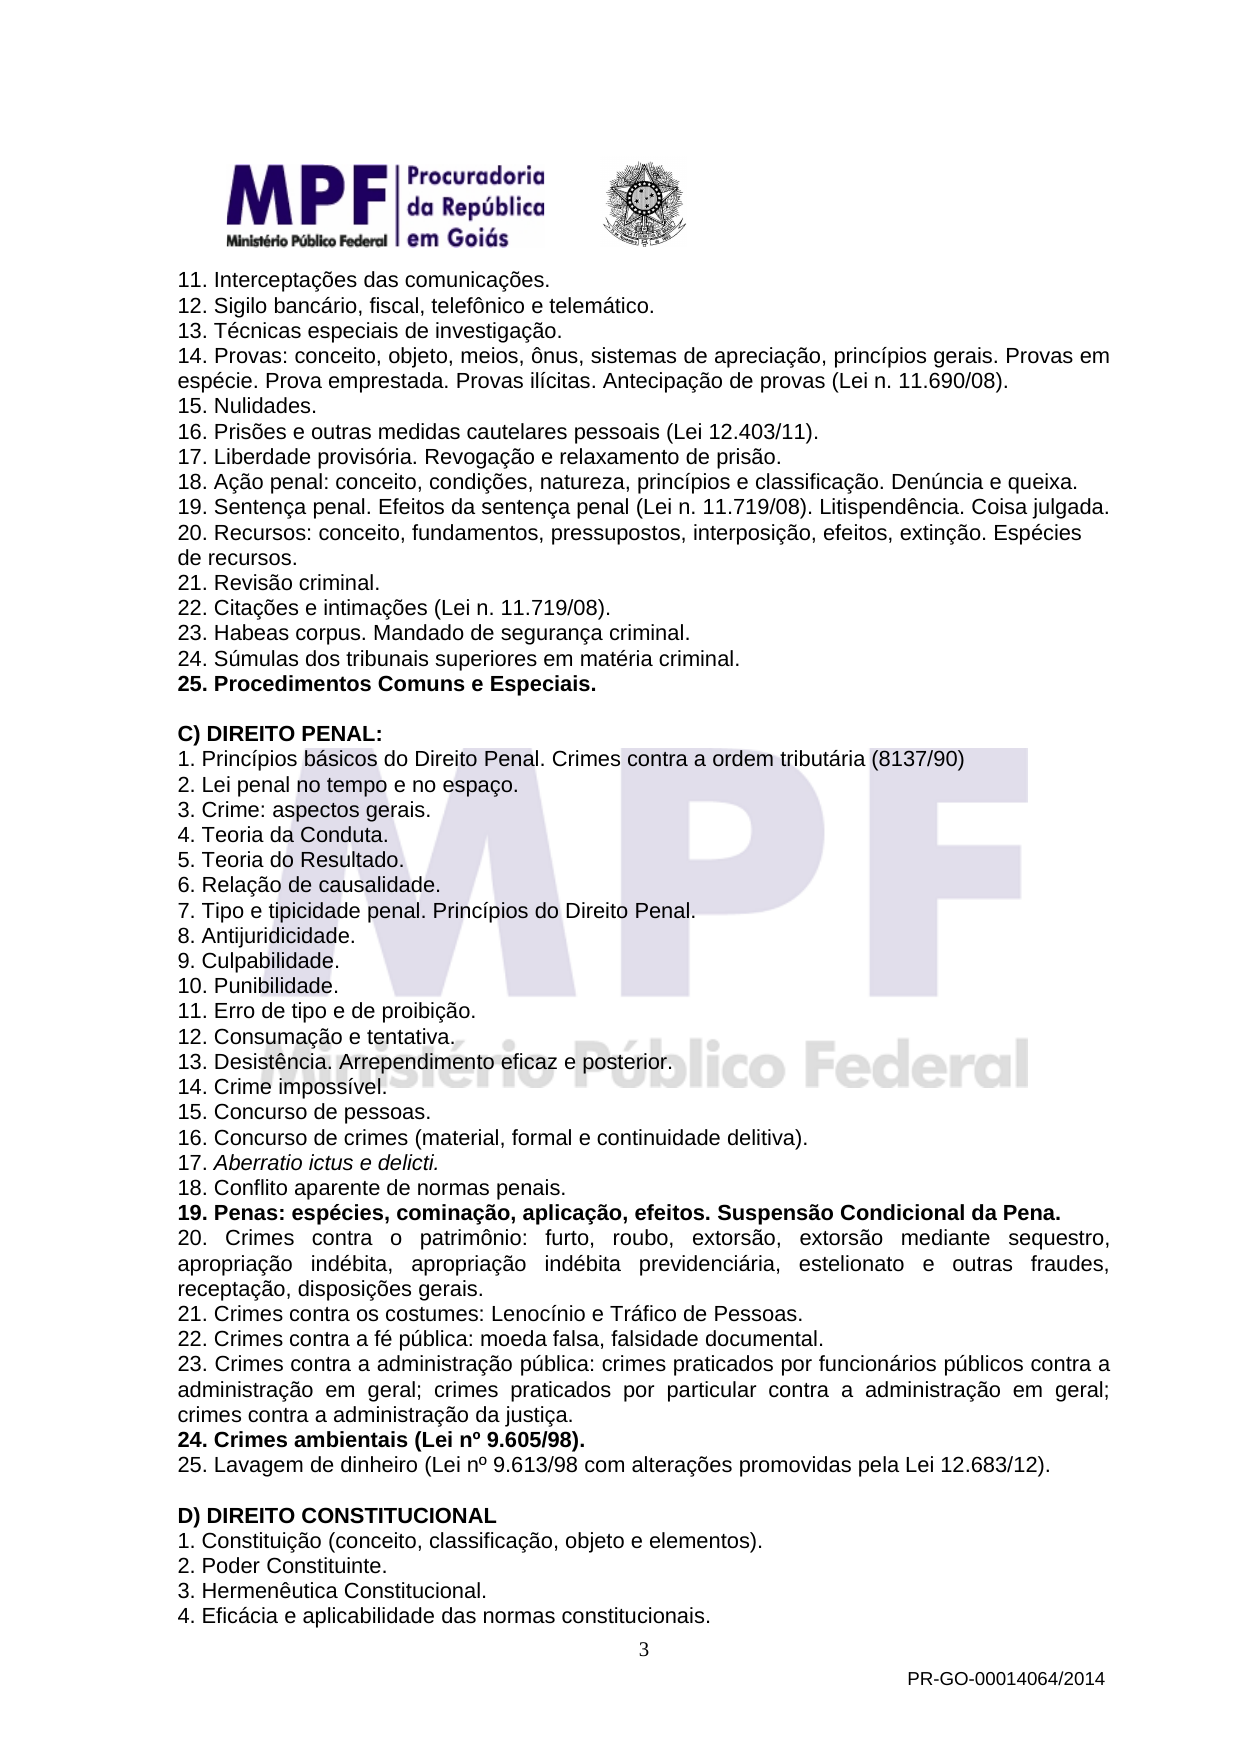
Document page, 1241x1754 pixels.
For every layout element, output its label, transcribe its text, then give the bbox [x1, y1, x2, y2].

text 6. Relação de causalidade. [177, 872, 1110, 898]
picture [600, 156, 687, 247]
text 4. Teoria da Conduta. [177, 822, 1110, 847]
text 21. Revisão criminal. [177, 570, 1110, 595]
text 2. Lei penal no tempo e no espaço. [177, 772, 1110, 797]
text 18. Conflito aparente de normas penais. [177, 1175, 1110, 1200]
picture [226, 164, 545, 248]
text C) DIREITO PENAL: [177, 721, 1110, 746]
text 1. Princípios básicos do Direito Penal. Crimes contra a ordem tributária (8137/90) [177, 746, 1110, 772]
text 3. Hermenêutica Constitucional. [177, 1578, 1110, 1603]
text 16. Prisões e outras medidas cautelares pessoais (Lei 12.403/11). [177, 419, 1110, 444]
text 11. Erro de tipo e de proibição. [177, 998, 1110, 1024]
text 15. Concurso de pessoas. [177, 1099, 1110, 1124]
text 12. Consumação e tentativa. [177, 1024, 1110, 1049]
text 24. Crimes ambientais (Lei nº 9.605/98). [177, 1427, 1110, 1452]
text 18. Ação penal: conceito, condições, natureza, princípios e classificação. Denúncia e queixa. [177, 469, 1110, 494]
text 5. Teoria do Resultado. [177, 847, 1110, 872]
text D) DIREITO CONSTITUCIONAL [177, 1503, 1110, 1528]
text 10. Punibilidade. [177, 973, 1110, 998]
text 14. Crime impossível. [177, 1074, 1110, 1099]
text 23. Crimes contra a administração pública: crimes praticados por funcionários públicos contra a administração em geral; crimes praticados por particular contra a administração em geral; crimes contra a administração da justiça. [177, 1351, 1110, 1427]
text 12. Sigilo bancário, fiscal, telefônico e telemático. [177, 293, 1110, 318]
text 24. Súmulas dos tribunais superiores em matéria criminal. [177, 646, 1110, 671]
text 25. Procedimentos Comuns e Especiais. [177, 671, 1110, 696]
text 16. Concurso de crimes (material, formal e continuidade delitiva). [177, 1124, 1110, 1150]
text 23. Habeas corpus. Mandado de segurança criminal. [177, 620, 1110, 646]
text 8. Antijuridicidade. [177, 923, 1110, 948]
text 4. Eficácia e aplicabilidade das normas constitucionais. [177, 1603, 1110, 1629]
text 11. Interceptações das comunicações. [177, 267, 1110, 293]
text 25. Lavagem de dinheiro (Lei nº 9.613/98 com alterações promovidas pela Lei 12.683/12). [177, 1452, 1110, 1477]
text 14. Provas: conceito, objeto, meios, ônus, sistemas de apreciação, princípios gerais. Provas em espécie. Prova emprestada. Provas ilícitas. Antecipação de provas (Lei n. 11.690/08). [177, 343, 1110, 393]
text 19. Penas: espécies, cominação, aplicação, efeitos. Suspensão Condicional da Pena. [177, 1200, 1110, 1225]
text 15. Nulidades. [177, 393, 1110, 419]
text 13. Técnicas especiais de investigação. [177, 318, 1110, 343]
text 17. Aberratio ictus e delicti. [177, 1150, 1110, 1175]
text 21. Crimes contra os costumes: Lenocínio e Tráfico de Pessoas. [177, 1301, 1110, 1326]
text 13. Desistência. Arrependimento eficaz e posterior. [177, 1049, 1110, 1074]
text 2. Poder Constituinte. [177, 1553, 1110, 1578]
text 22. Crimes contra a fé pública: moeda falsa, falsidade documental. [177, 1326, 1110, 1351]
text 20. Recursos: conceito, fundamentos, pressupostos, interposição, efeitos, extinção. Espécies de recursos. [177, 519, 1110, 570]
text 9. Culpabilidade. [177, 948, 1110, 973]
text 22. Citações e intimações (Lei n. 11.719/08). [177, 595, 1110, 620]
text 1. Constituição (conceito, classificação, objeto e elementos). [177, 1528, 1110, 1553]
text 17. Liberdade provisória. Revogação e relaxamento de prisão. [177, 444, 1110, 469]
text 7. Tipo e tipicidade penal. Princípios do Direito Penal. [177, 898, 1110, 923]
text 20. Crimes contra o patrimônio: furto, roubo, extorsão, extorsão mediante sequestro, apropriação indébita, apropriação indébita previdenciária, estelionato e outras fraudes, receptação, disposições gerais. [177, 1225, 1110, 1301]
text 19. Sentença penal. Efeitos da sentença penal (Lei n. 11.719/08). Litispendência. Coisa julgada. [177, 494, 1110, 519]
text 3. Crime: aspectos gerais. [177, 797, 1110, 822]
